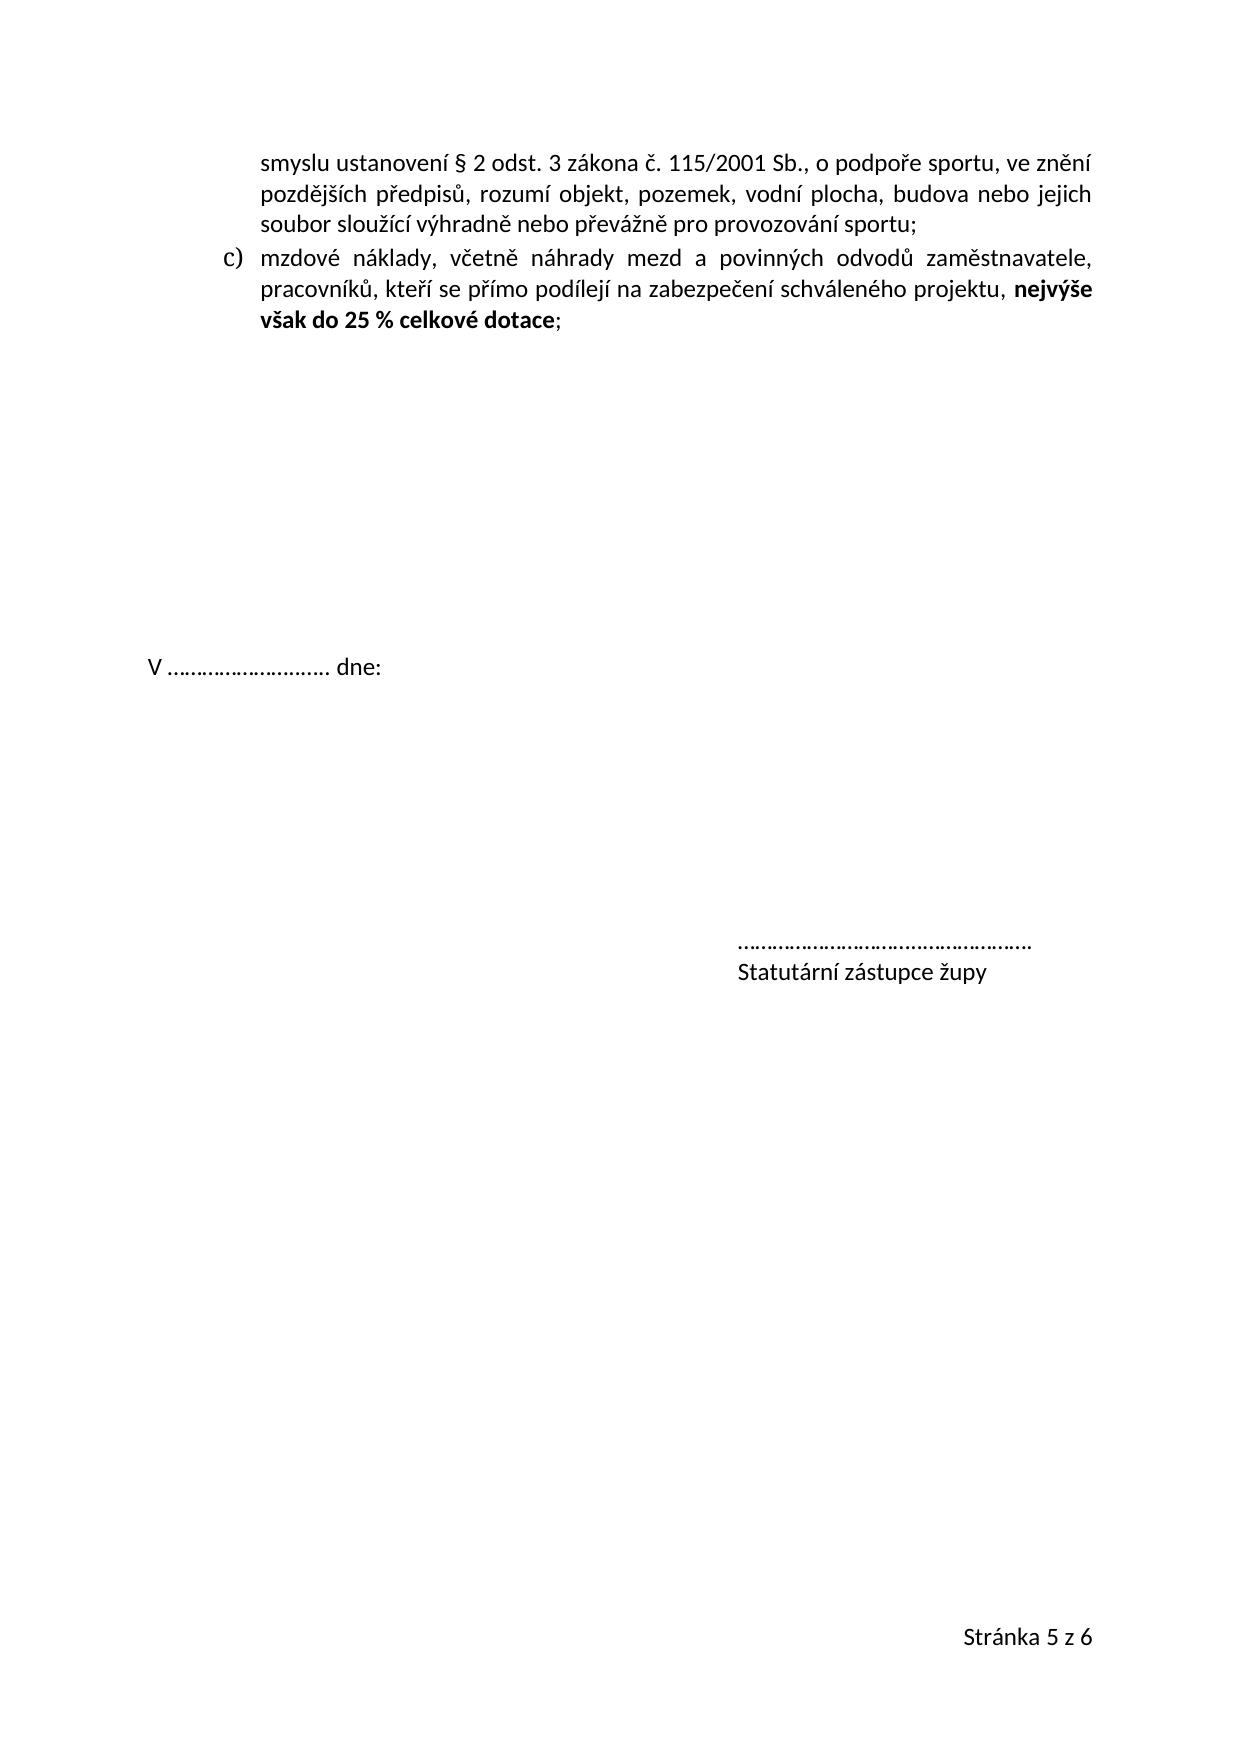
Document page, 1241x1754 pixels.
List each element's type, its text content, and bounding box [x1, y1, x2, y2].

list smyslu ustanovení § 2 odst. 3 zákona č. 115/2001 Sb., o podpoře sportu, ve znění pozdějších předpisů, rozumí objekt, pozemek, vodní plocha, budova nebo jejich soubor sloužící výhradně nebo převážně pro provozování sportu; [223, 148, 1093, 239]
text …………………………..………………. [738, 925, 1093, 956]
text Statutární zástupce župy [738, 956, 1093, 986]
text V …………………..….. dne: [148, 651, 1093, 681]
list mzdové náklady, včetně náhrady mezd a povinných odvodů zaměstnavatele, pracovníků, kteří se přímo podílejí na zabezpečení schváleného projektu, nejvýše však do 25 % celkové dotace; [223, 239, 1093, 334]
